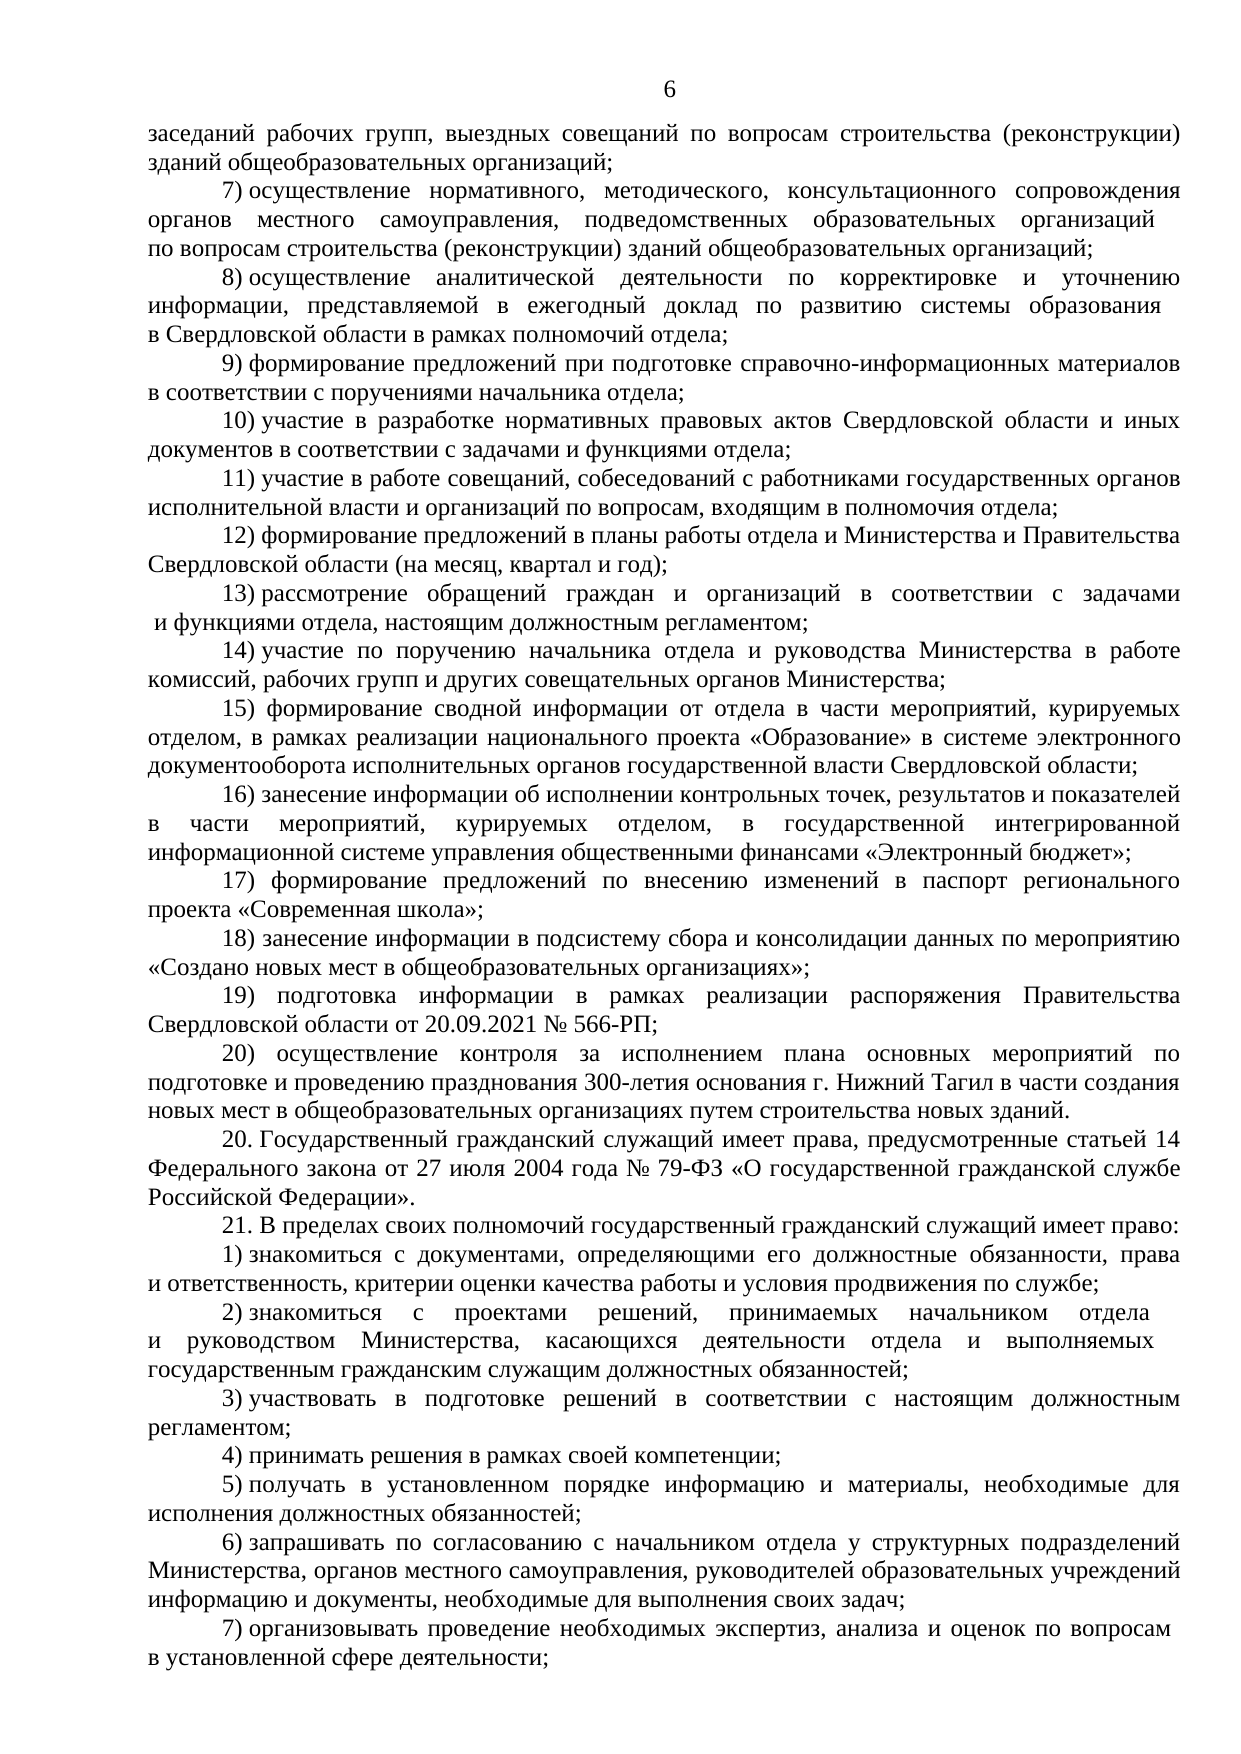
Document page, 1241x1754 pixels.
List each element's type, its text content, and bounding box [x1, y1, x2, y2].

text 9) формирование предложений при подготовке справочно-информационных материалов в соответствии с поручениями начальника отдела; [148, 348, 1181, 406]
text 10) участие в разработке нормативных правовых актов Свердловской области и иных документов в соответствии с задачами и функциями отдела; [148, 406, 1181, 463]
text заседаний рабочих групп, выездных совещаний по вопросам строительства (реконструкции) зданий общеобразовательных организаций; [148, 118, 1181, 176]
text 1) знакомиться с документами, определяющими его должностные обязанности, права и ответственность, критерии оценки качества работы и условия продвижения по службе; [148, 1239, 1181, 1297]
text 4) принимать решения в рамках своей компетенции; [148, 1441, 1181, 1469]
text 18) занесение информации в подсистему сбора и консолидации данных по мероприятию «Создано новых мест в общеобразовательных организациях»; [148, 923, 1181, 981]
text 12) формирование предложений в планы работы отдела и Министерства и Правительства Свердловской области (на месяц, квартал и год); [148, 521, 1181, 578]
text 6) запрашивать по согласованию с начальником отдела у структурных подразделений Министерства, органов местного самоуправления, руководителей образовательных учреждений информацию и документы, необходимые для выполнения своих задач; [148, 1527, 1181, 1613]
text 7) осуществление нормативного, методического, консультационного сопровождения органов местного самоуправления, подведомственных образовательных организаций по вопросам строительства (реконструкции) зданий общеобразовательных организаций; [148, 176, 1181, 262]
text 2) знакомиться с проектами решений, принимаемых начальником отдела и руководством Министерства, касающихся деятельности отдела и выполняемых государственным гражданским служащим должностных обязанностей; [148, 1297, 1181, 1383]
text 13) рассмотрение обращений граждан и организаций в соответствии с задачами и функциями отдела, настоящим должностным регламентом; [148, 578, 1181, 636]
text 8) осуществление аналитической деятельности по корректировке и уточнению информации, представляемой в ежегодный доклад по развитию системы образования в Свердловской области в рамках полномочий отдела; [148, 262, 1181, 348]
text 20) осуществление контроля за исполнением плана основных мероприятий по подготовке и проведению празднования 300-летия основания г. Нижний Тагил в части создания новых мест в общеобразовательных организациях путем строительства новых зданий. [148, 1038, 1181, 1124]
text 14) участие по поручению начальника отдела и руководства Министерства в работе комиссий, рабочих групп и других совещательных органов Министерства; [148, 636, 1181, 693]
text 5) получать в установленном порядке информацию и материалы, необходимые для исполнения должностных обязанностей; [148, 1469, 1181, 1527]
text 21. В пределах своих полномочий государственный гражданский служащий имеет право: [148, 1211, 1181, 1239]
text 15) формирование сводной информации от отдела в части мероприятий, курируемых отделом, в рамках реализации национального проекта «Образование» в системе электронного документооборота исполнительных органов государственной власти Свердловской области; [148, 693, 1181, 779]
text 20. Государственный гражданский служащий имеет права, предусмотренные статьей 14 Федерального закона от 27 июля 2004 года № 79-ФЗ «О государственной гражданской службе Российской Федерации». [148, 1124, 1181, 1211]
text 3) участвовать в подготовке решений в соответствии с настоящим должностным регламентом; [148, 1383, 1181, 1441]
text 11) участие в работе совещаний, собеседований с работниками государственных органов исполнительной власти и организаций по вопросам, входящим в полномочия отдела; [148, 463, 1181, 521]
text 17) формирование предложений по внесению изменений в паспорт регионального проекта «Современная школа»; [148, 866, 1181, 923]
text 7) организовывать проведение необходимых экспертиз, анализа и оценок по вопросам в установленной сфере деятельности; [148, 1613, 1181, 1671]
text 19) подготовка информации в рамках реализации распоряжения Правительства Свердловской области от 20.09.2021 № 566-РП; [148, 981, 1181, 1038]
text 16) занесение информации об исполнении контрольных точек, результатов и показателей в части мероприятий, курируемых отделом, в государственной интегрированной информационной системе управления общественными финансами «Электронный бюджет»; [148, 779, 1181, 866]
